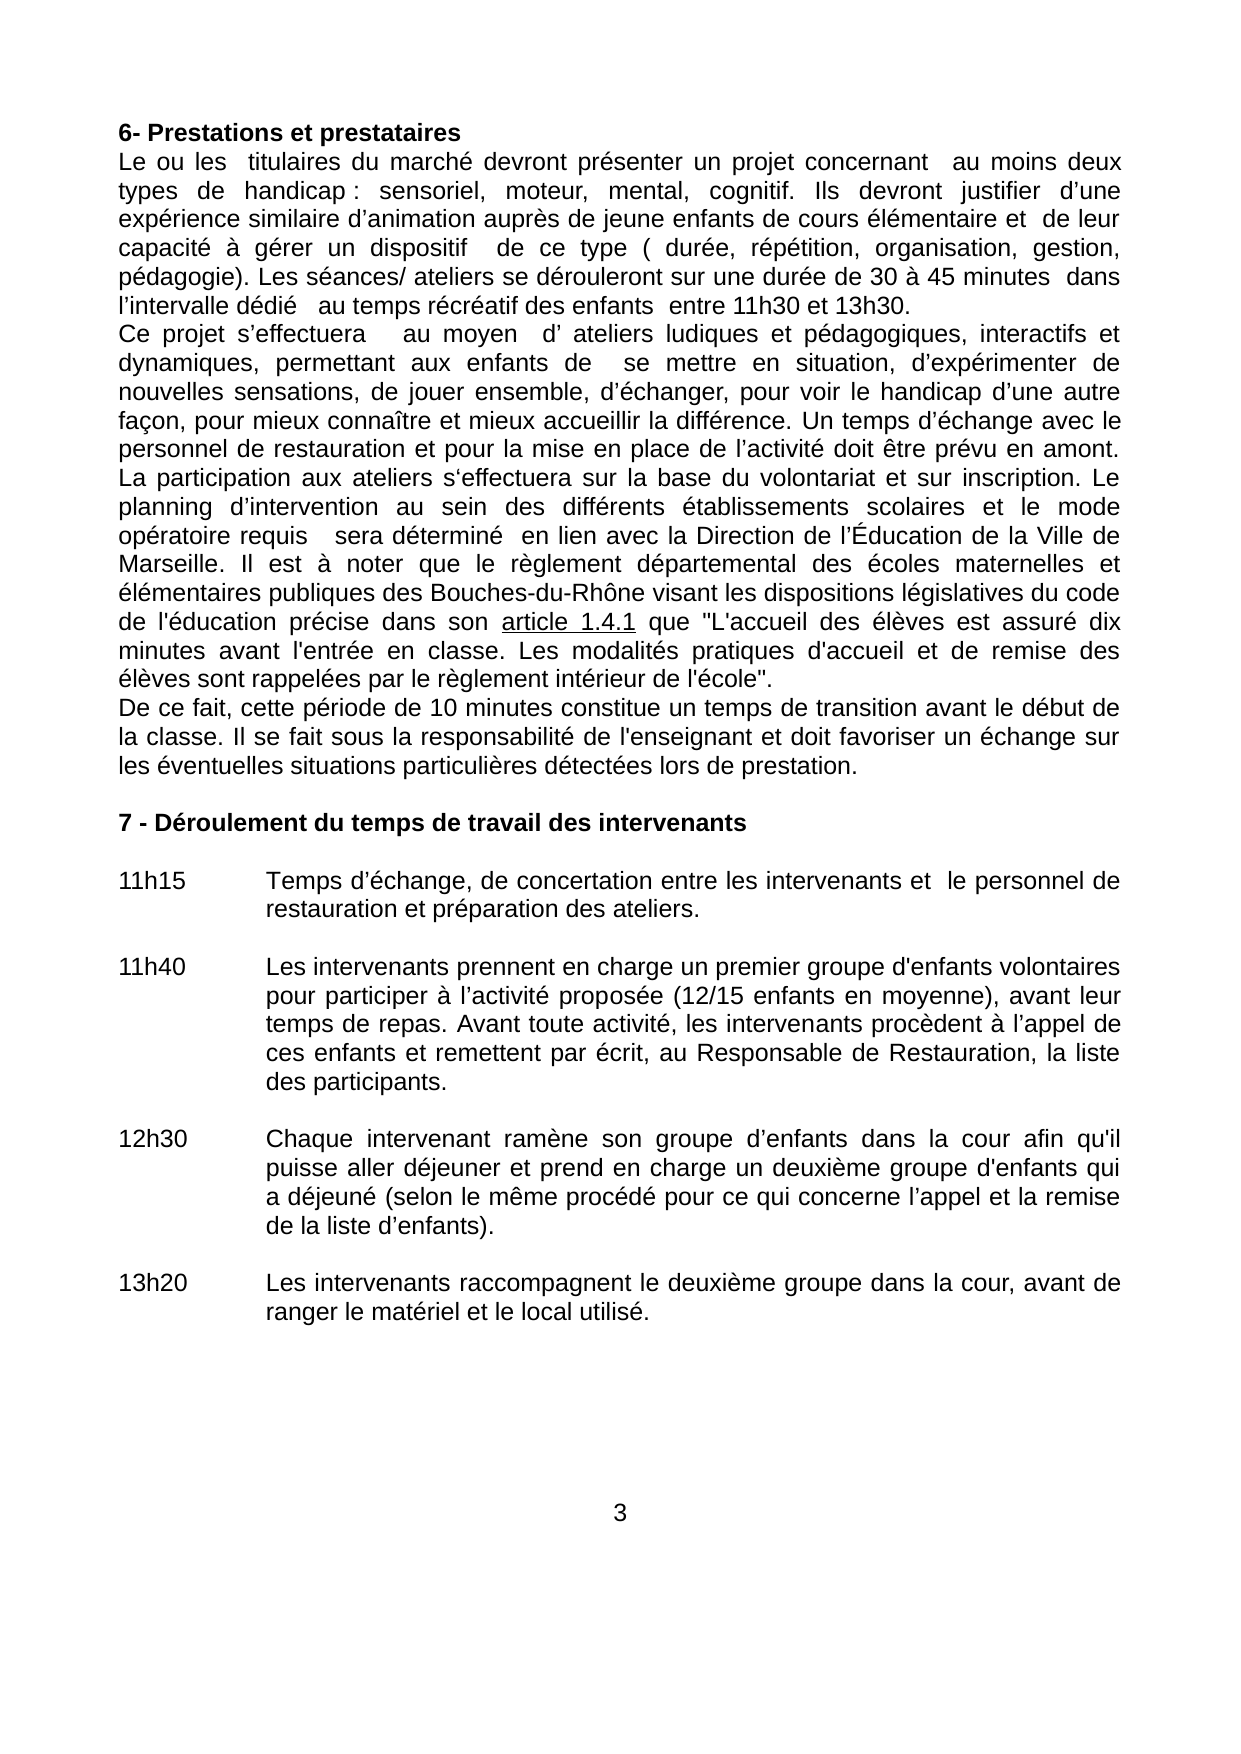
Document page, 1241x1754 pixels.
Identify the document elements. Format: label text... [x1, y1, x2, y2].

text De ce fait, cette période de 10 minutes constitue un temps de transition avant le début de la classe. Il se fait sous la responsabilité de l'enseignant et doit favoriser un échange sur les éventuelles situations particulières détectées lors de prestation. [118, 693, 1122, 779]
text 6- Prestations et prestataires [118, 118, 1122, 147]
text Ce projet s’effectuera au moyen d’ ateliers ludiques et pédagogiques, interactifs et dynamiques, permettant aux enfants de se mettre en situation, d’expérimenter de nouvelles sensations, de jouer ensemble, d’échanger, pour voir le handicap d’une autre façon, pour mieux connaître et mieux accueillir la différence. Un temps d’échange avec le personnel de restauration et pour la mise en place de l’activité doit être prévu en amont. La participation aux ateliers s‘effectuera sur la base du volontariat et sur inscription. Le planning d’intervention au sein des différents établissements scolaires et le mode opératoire requis sera déterminé en lien avec la Direction de l’Éducation de la Ville de Marseille. Il est à noter que le règlement départemental des écoles maternelles et élémentaires publiques des Bouches-du-Rhône visant les dispositions législatives du code de l'éducation précise dans son article 1.4.1 que "L'accueil des élèves est assuré dix minutes avant l'entrée en classe. Les modalités pratiques d'accueil et de remise des élèves sont rappelées par le règlement intérieur de l'école". [118, 319, 1122, 693]
text Le ou les titulaires du marché devront présenter un projet concernant au moins deux types de handicap : sensoriel, moteur, mental, cognitif. Ils devront justifier d’une expérience similaire d’animation auprès de jeune enfants de cours élémentaire et de leur capacité à gérer un dispositif de ce type ( durée, répétition, organisation, gestion, pédagogie). Les séances/ ateliers se dérouleront sur une durée de 30 à 45 minutes dans l’intervalle dédié au temps récréatif des enfants entre 11h30 et 13h30. [118, 147, 1122, 319]
text 12h30 Chaque intervenant ramène son groupe d’enfants dans la cour afin qu'il puisse aller déjeuner et prend en charge un deuxième groupe d'enfants qui a déjeuné (selon le même procédé pour ce qui concerne l’appel et la remise de la liste d’enfants). [118, 1124, 1122, 1239]
text 11h15 Temps d’échange, de concertation entre les intervenants et le personnel de restauration et préparation des ateliers. [118, 866, 1122, 923]
text 3 [118, 1498, 1122, 1527]
text 13h20 Les intervenants raccompagnent le deuxième groupe dans la cour, avant de ranger le matériel et le local utilisé. [118, 1268, 1122, 1326]
text 11h40 Les intervenants prennent en charge un premier groupe d'enfants volontaires pour participer à l’activité proposée (12/15 enfants en moyenne), avant leur temps de repas. Avant toute activité, les intervenants procèdent à l’appel de ces enfants et remettent par écrit, au Responsable de Restauration, la liste des participants. [118, 952, 1122, 1096]
text 7 - Déroulement du temps de travail des intervenants [118, 808, 1122, 837]
